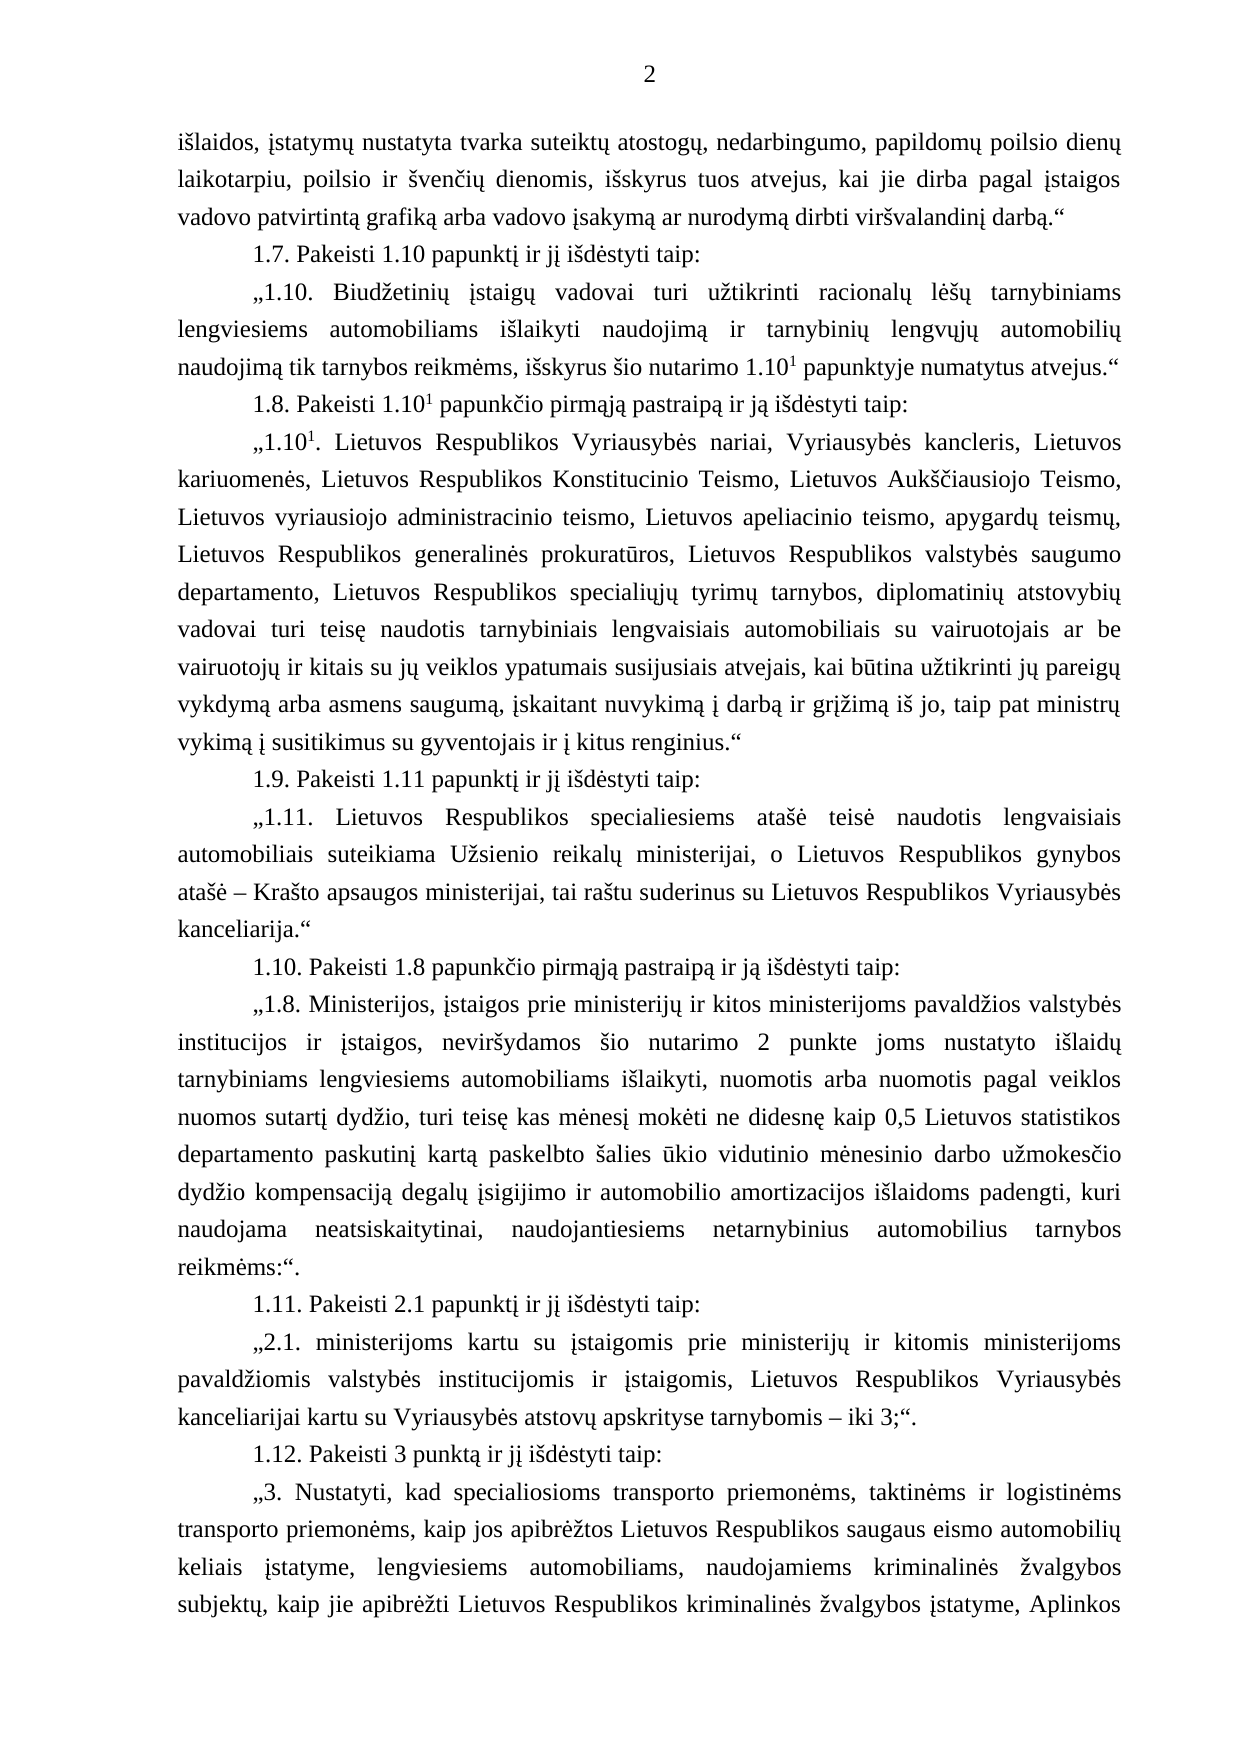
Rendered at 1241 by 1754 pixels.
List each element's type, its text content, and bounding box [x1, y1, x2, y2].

text „1.11. Lietuvos Respublikos specialiesiems atašė teisė naudotis lengvaisiais automobiliais suteikiama Užsienio reikalų ministerijai, o Lietuvos Respublikos gynybos atašė – Krašto apsaugos ministerijai, tai raštu suderinus su Lietuvos Respublikos Vyriausybės kanceliarija.“ [177, 793, 1122, 943]
text 1.11. Pakeisti 2.1 papunktį ir jį išdėstyti taip: [177, 1281, 1122, 1318]
text išlaidos, įstatymų nustatyta tvarka suteiktų atostogų, nedarbingumo, papildomų poilsio dienų laikotarpiu, poilsio ir švenčių dienomis, išskyrus tuos atvejus, kai jie dirba pagal įstaigos vadovo patvirtintą grafiką arba vadovo įsakymą ar nurodymą dirbti viršvalandinį darbą.“ [177, 118, 1122, 231]
text „1.101. Lietuvos Respublikos Vyriausybės nariai, Vyriausybės kancleris, Lietuvos kariuomenės, Lietuvos Respublikos Konstitucinio Teismo, Lietuvos Aukščiausiojo Teismo, Lietuvos vyriausiojo administracinio teismo, Lietuvos apeliacinio teismo, apygardų teismų, Lietuvos Respublikos generalinės prokuratūros, Lietuvos Respublikos valstybės saugumo departamento, Lietuvos Respublikos specialiųjų tyrimų tarnybos, diplomatinių atstovybių vadovai turi teisę naudotis tarnybiniais lengvaisiais automobiliais su vairuotojais ar be vairuotojų ir kitais su jų veiklos ypatumais susijusiais atvejais, kai būtina užtikrinti jų pareigų vykdymą arba asmens saugumą, įskaitant nuvykimą į darbą ir grįžimą iš jo, taip pat ministrų vykimą į susitikimus su gyventojais ir į kitus renginius.“ [177, 418, 1122, 756]
text „1.10. Biudžetinių įstaigų vadovai turi užtikrinti racionalų lėšų tarnybiniams lengviesiems automobiliams išlaikyti naudojimą ir tarnybinių lengvųjų automobilių naudojimą tik tarnybos reikmėms, išskyrus šio nutarimo 1.101 papunktyje numatytus atvejus.“ [177, 268, 1122, 381]
text „2.1. ministerijoms kartu su įstaigomis prie ministerijų ir kitomis ministerijoms pavaldžiomis valstybės institucijomis ir įstaigomis, Lietuvos Respublikos Vyriausybės kanceliarijai kartu su Vyriausybės atstovų apskrityse tarnybomis – iki 3;“. [177, 1318, 1122, 1431]
text „3. Nustatyti, kad specialiosioms transporto priemonėms, taktinėms ir logistinėms transporto priemonėms, kaip jos apibrėžtos Lietuvos Respublikos saugaus eismo automobilių keliais įstatyme, lengviesiems automobiliams, naudojamiems kriminalinės žvalgybos subjektų, kaip jie apibrėžti Lietuvos Respublikos kriminalinės žvalgybos įstatyme, Aplinkos [177, 1468, 1122, 1618]
text 1.9. Pakeisti 1.11 papunktį ir jį išdėstyti taip: [177, 756, 1122, 793]
text „1.8. Ministerijos, įstaigos prie ministerijų ir kitos ministerijoms pavaldžios valstybės institucijos ir įstaigos, neviršydamos šio nutarimo 2 punkte joms nustatyto išlaidų tarnybiniams lengviesiems automobiliams išlaikyti, nuomotis arba nuomotis pagal veiklos nuomos sutartį dydžio, turi teisę kas mėnesį mokėti ne didesnę kaip 0,5 Lietuvos statistikos departamento paskutinį kartą paskelbto šalies ūkio vidutinio mėnesinio darbo užmokesčio dydžio kompensaciją degalų įsigijimo ir automobilio amortizacijos išlaidoms padengti, kuri naudojama neatsiskaitytinai, naudojantiesiems netarnybinius automobilius tarnybos reikmėms:“. [177, 981, 1122, 1281]
text 1.8. Pakeisti 1.101 papunkčio pirmąją pastraipą ir ją išdėstyti taip: [177, 381, 1122, 418]
text 1.12. Pakeisti 3 punktą ir jį išdėstyti taip: [177, 1431, 1122, 1468]
text 1.10. Pakeisti 1.8 papunkčio pirmąją pastraipą ir ją išdėstyti taip: [177, 943, 1122, 981]
text 1.7. Pakeisti 1.10 papunktį ir jį išdėstyti taip: [177, 231, 1122, 268]
